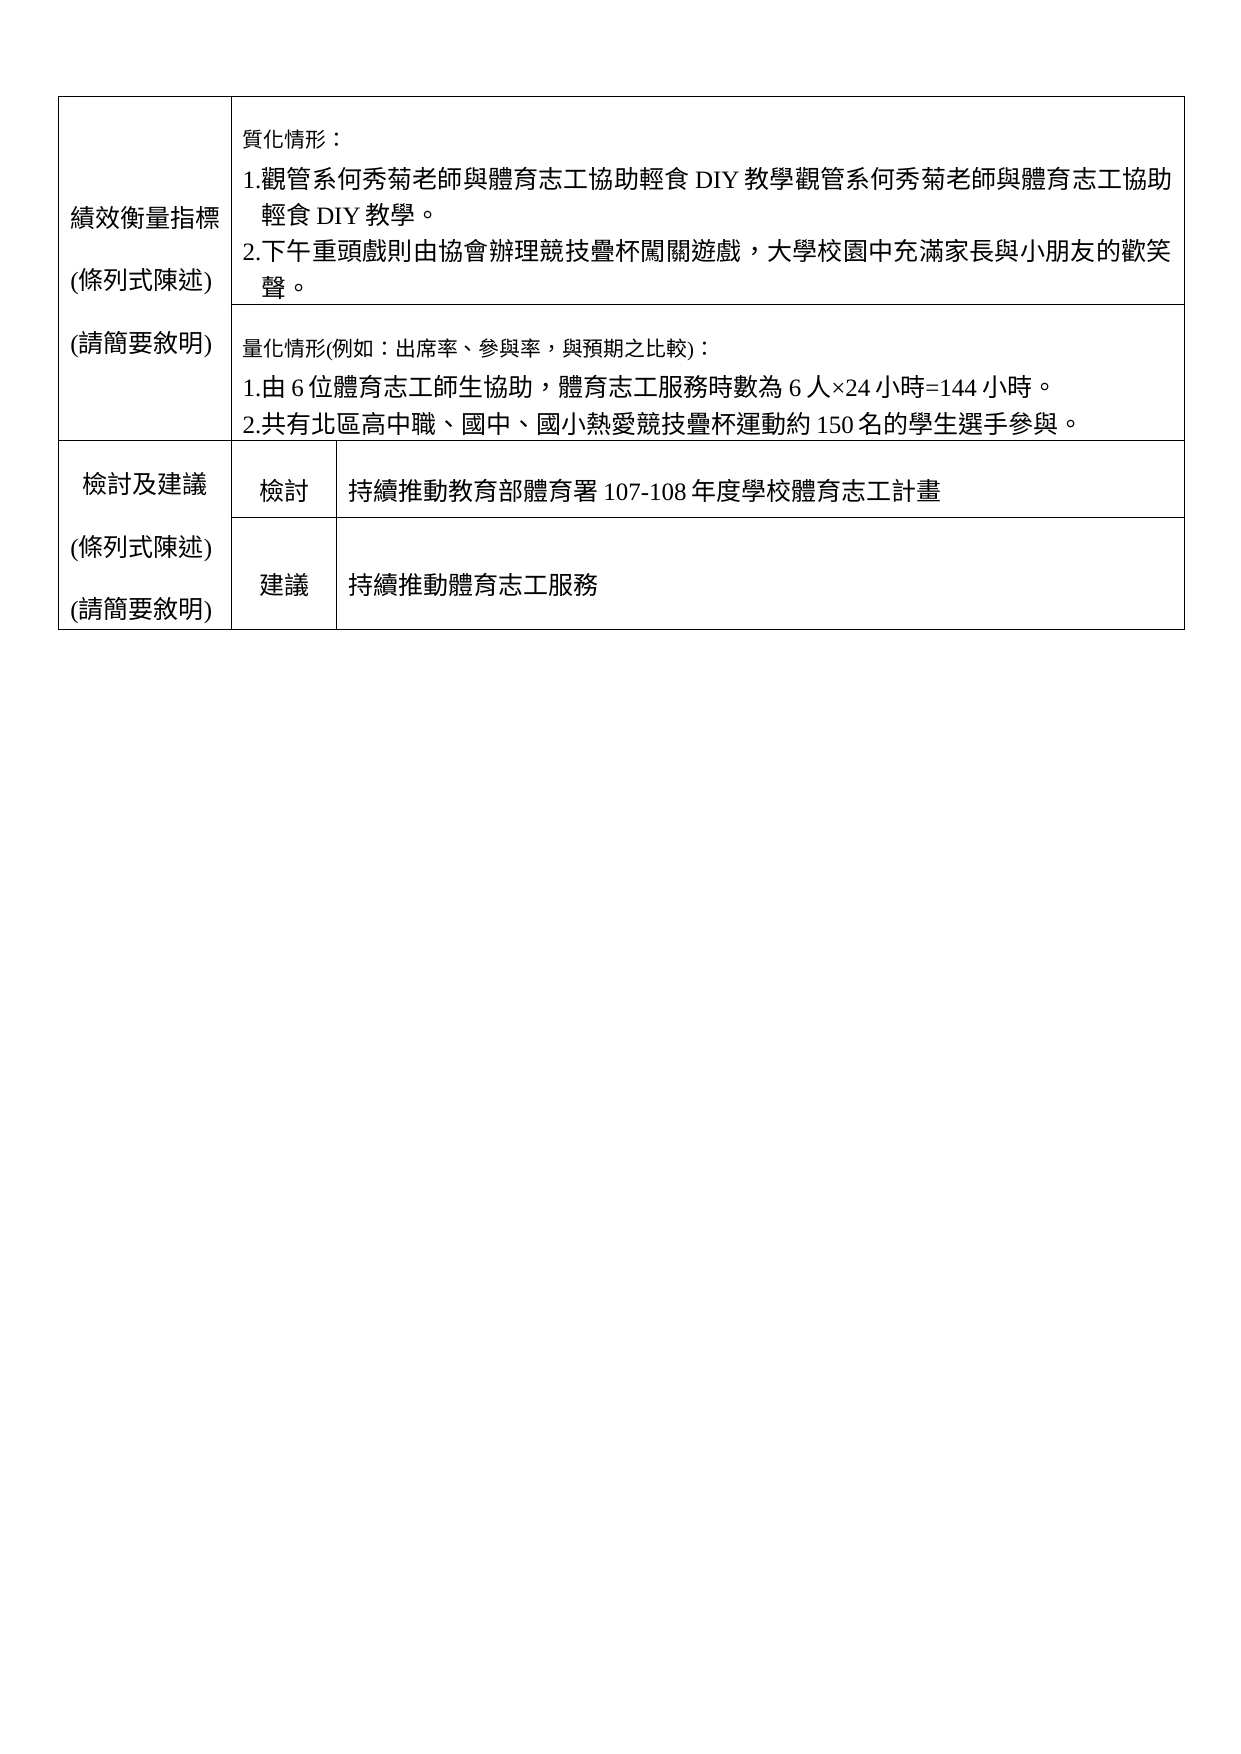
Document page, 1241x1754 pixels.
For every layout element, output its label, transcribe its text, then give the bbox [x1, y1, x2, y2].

table_cell 績效衡量指標 (條列式陳述) (請簡要敘明) [59, 97, 231, 440]
table_cell 質化情形： 1.觀管系何秀菊老師與體育志工協助輕食DIY教學觀管系何秀菊老師與體育志工協助輕食DIY教學。 2.下午重頭戲則由協會辦理競技疊杯闖關遊戲，大學校園中充滿家長與小朋友的歡笑聲。 [232, 97, 1184, 304]
table_cell 建議 [232, 518, 336, 629]
table_cell 量化情形(例如：出席率、參與率，與預期之比較)： 1.由6位體育志工師生協助，體育志工服務時數為6人×24小時=144小時。 2.共有北區高中職、國中、國小熱愛競技疊杯運動約150名的學生選手參與。 [232, 305, 1184, 440]
table_cell 持續推動教育部體育署107-108年度學校體育志工計畫 [337, 441, 1184, 517]
table_cell 檢討 [232, 441, 336, 517]
table_cell 持續推動體育志工服務 [337, 518, 1184, 629]
table_cell 檢討及建議 (條列式陳述) (請簡要敘明) [59, 441, 231, 629]
